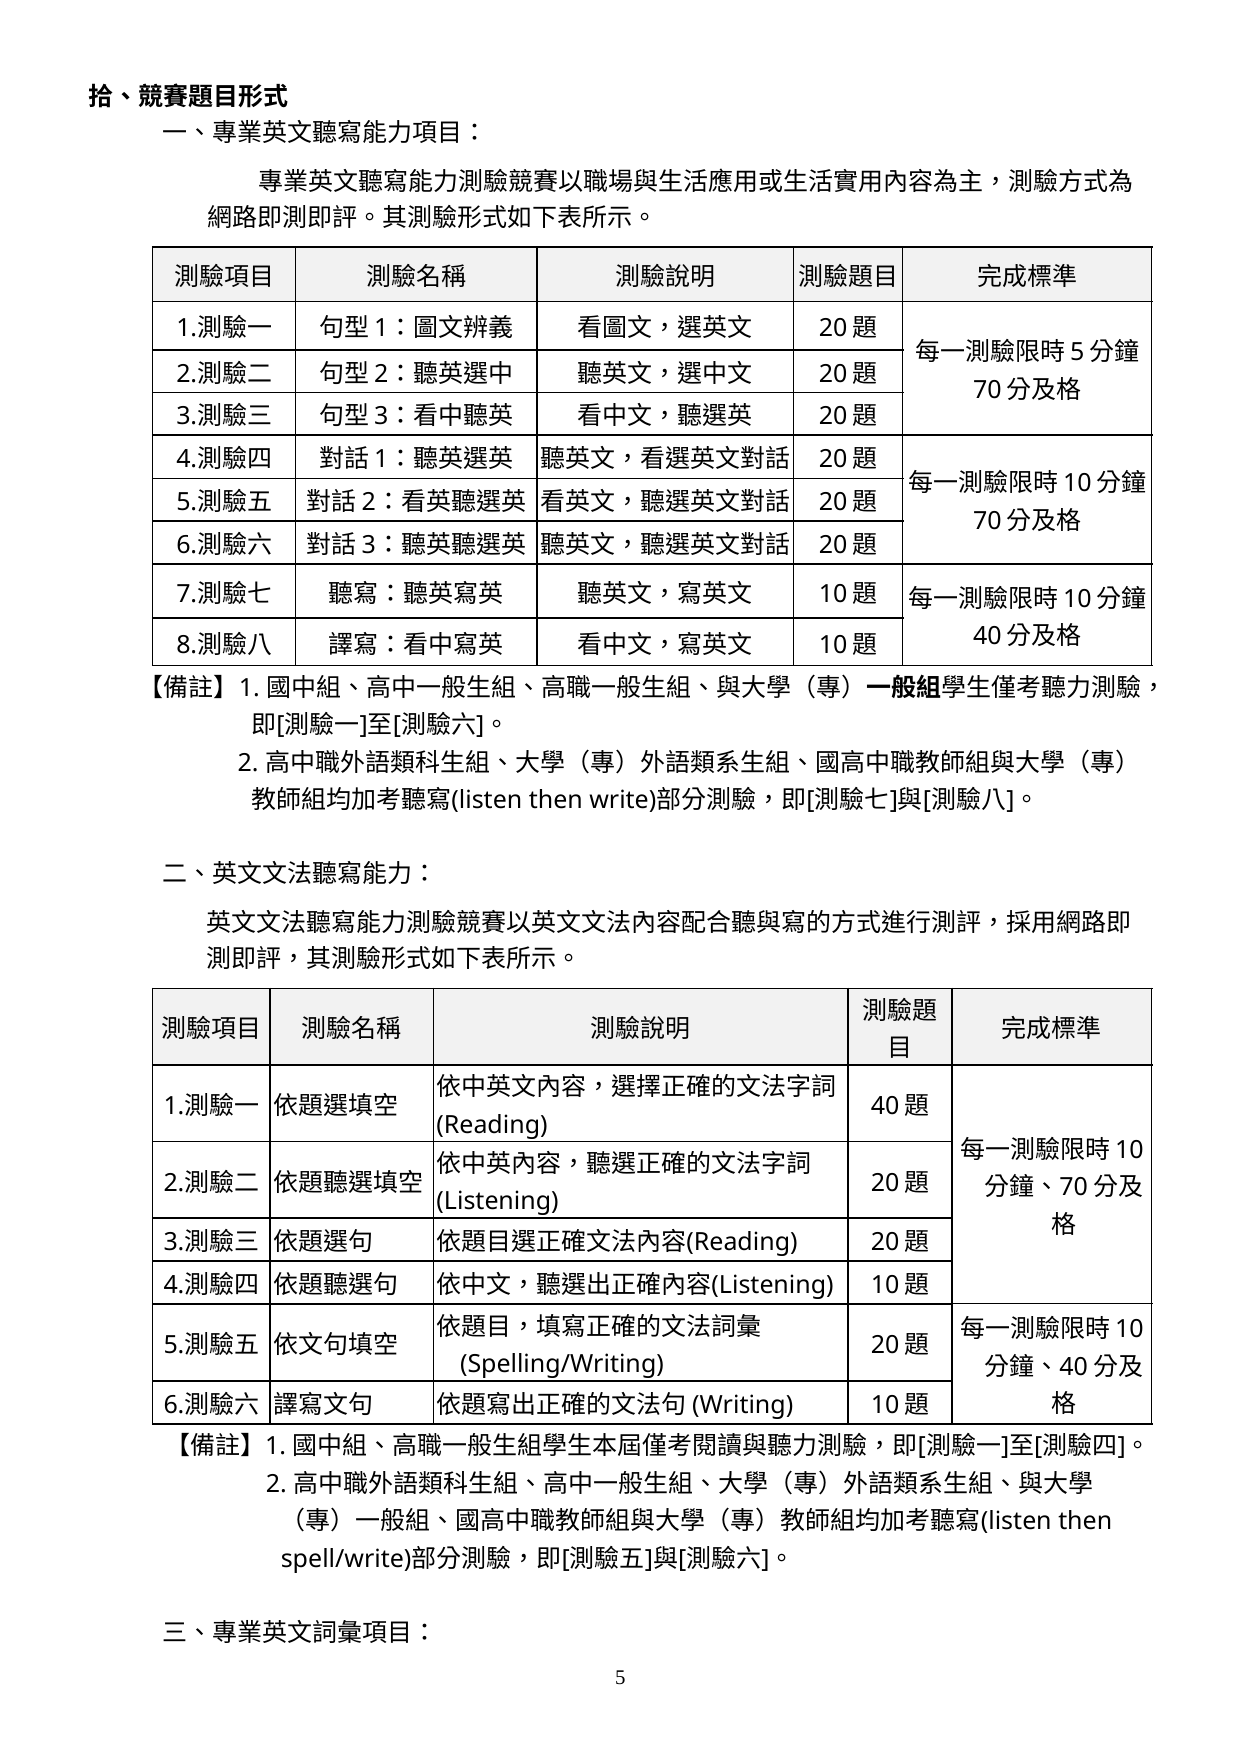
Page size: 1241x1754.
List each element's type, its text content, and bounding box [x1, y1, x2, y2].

table_cell 對話2：看英聽選英 [296, 479, 536, 520]
table_cell 7.測驗七 [153, 565, 295, 617]
text 一、專業英文聽寫能力項目： [163, 112, 1152, 149]
table_cell 譯寫：看中寫英 [296, 619, 536, 665]
table_header 測驗名稱 [271, 989, 433, 1064]
table_header 測驗項目 [153, 989, 269, 1064]
table_cell 20題 [794, 479, 902, 520]
table_cell 譯寫文句 [271, 1382, 433, 1423]
table_cell 依中文，聽選出正確內容(Listening) [434, 1262, 847, 1303]
table_cell 每一測驗限時10分鐘 70分及格 [903, 436, 1151, 563]
table_header 測驗項目 [153, 248, 295, 301]
table_cell 1.測驗一 [153, 1066, 269, 1141]
table_cell 20題 [794, 522, 902, 563]
table_cell 10題 [849, 1382, 951, 1423]
table_header 測驗名稱 [296, 248, 536, 301]
table_cell 3.測驗三 [153, 1219, 269, 1260]
table_cell 每一測驗限時10分鐘、40分及格 [953, 1304, 1151, 1423]
table_cell 10題 [794, 565, 902, 617]
table_cell 句型1：圖文辨義 [296, 302, 536, 349]
table_cell 聽寫：聽英寫英 [296, 565, 536, 617]
table_cell 聽英文，聽選英文對話 [538, 522, 793, 563]
table_cell 看圖文，選英文 [538, 302, 793, 349]
table_cell 看中文，聽選英 [538, 393, 793, 434]
table_cell 10題 [794, 619, 902, 665]
table_cell 2.測驗二 [153, 351, 295, 391]
table_cell 句型3：看中聽英 [296, 393, 536, 434]
table_cell 依題選填空 [271, 1066, 433, 1141]
table_cell 6.測驗六 [153, 1382, 269, 1423]
table_cell 依題聽選句 [271, 1262, 433, 1303]
text 2. 高中職外語類科生組、高中一般生組、大學（專）外語類系生組、與大學（專）一般組、國高中職教師組與大學（專）教師組均加考聽寫(listen then spell/write)部分測驗，即[測驗五]與[測驗六]。 [246, 1462, 1152, 1574]
table_header 測驗題目 [849, 989, 951, 1064]
text 三、專業英文詞彙項目： [163, 1612, 1152, 1648]
table_header 測驗說明 [434, 989, 847, 1064]
table_cell 2.測驗二 [153, 1142, 269, 1217]
table_header 測驗說明 [538, 248, 793, 301]
table_cell 每一測驗限時10分鐘 40分及格 [903, 565, 1151, 665]
table_cell 8.測驗八 [153, 619, 295, 665]
text 二、英文文法聽寫能力： [163, 854, 1152, 890]
table_cell 聽英文，選中文 [538, 351, 793, 391]
table_cell 40題 [849, 1066, 951, 1141]
text 【備註】1. 國中組、高職一般生組學生本屆僅考閱讀與聽力測驗，即[測驗一]至[測驗四]。 [165, 1425, 1152, 1462]
table_cell 句型2：聽英選中 [296, 351, 536, 391]
table_cell 20題 [794, 436, 902, 477]
text 拾、競賽題目形式 [89, 75, 1152, 112]
table_cell 3.測驗三 [153, 393, 295, 434]
table_cell 聽英文，寫英文 [538, 565, 793, 617]
table_cell 對話3：聽英聽選英 [296, 522, 536, 563]
table_cell 依題聽選填空 [271, 1142, 433, 1217]
table_cell 依文句填空 [271, 1305, 433, 1380]
table_header 完成標準 [903, 248, 1151, 301]
table_cell 聽英文，看選英文對話 [538, 436, 793, 477]
table_cell 5.測驗五 [153, 479, 295, 520]
table_cell 看中文，寫英文 [538, 619, 793, 665]
table_header 測驗題目 [794, 248, 902, 301]
table_cell 看英文，聽選英文對話 [538, 479, 793, 520]
table_cell 依題寫出正確的文法句 (Writing) [434, 1382, 847, 1423]
table_cell 10題 [849, 1262, 951, 1303]
table_cell 1.測驗一 [153, 302, 295, 349]
table_cell 6.測驗六 [153, 522, 295, 563]
table_cell 依中英內容，聽選正確的文法字詞(Listening) [434, 1142, 847, 1217]
text 英文文法聽寫能力測驗競賽以英文文法內容配合聽與寫的方式進行測評，採用網路即測即評，其測驗形式如下表所示。 [207, 903, 1152, 975]
table_cell 每一測驗限時5分鐘 70分及格 [903, 302, 1151, 434]
table_cell 每一測驗限時10分鐘、70分及格 [953, 1066, 1151, 1303]
table_cell 依中英文內容，選擇正確的文法字詞(Reading) [434, 1066, 847, 1141]
table_cell 20題 [849, 1219, 951, 1260]
table_cell 依題選句 [271, 1219, 433, 1260]
table_cell 20題 [849, 1142, 951, 1217]
table_cell 20題 [794, 393, 902, 434]
table_cell 20題 [849, 1305, 951, 1380]
table_cell 對話1：聽英選英 [296, 436, 536, 477]
text 2. 高中職外語類科生組、大學（專）外語類系生組、國高中職教師組與大學（專）教師組均加考聽寫(listen then write)部分測驗，即[測驗七]與[測驗八]。 [237, 741, 1152, 816]
table_cell 依題目，填寫正確的文法詞彙(Spelling/Writing) [434, 1305, 847, 1380]
table_cell 4.測驗四 [153, 436, 295, 477]
table_cell 5.測驗五 [153, 1305, 269, 1380]
text 專業英文聽寫能力測驗競賽以職場與生活應用或生活實用內容為主，測驗方式為網路即測即評。其測驗形式如下表所示。 [207, 161, 1152, 234]
table_cell 20題 [794, 351, 902, 391]
table_cell 依題目選正確文法內容(Reading) [434, 1219, 847, 1260]
table_header 完成標準 [953, 989, 1151, 1064]
text 【備註】1. 國中組、高中一般生組、高職一般生組、與大學（專）一般組學生僅考聽力測驗，即[測驗一]至[測驗六]。 [139, 666, 1152, 741]
table_cell 20題 [794, 302, 902, 349]
table_cell 4.測驗四 [153, 1262, 269, 1303]
